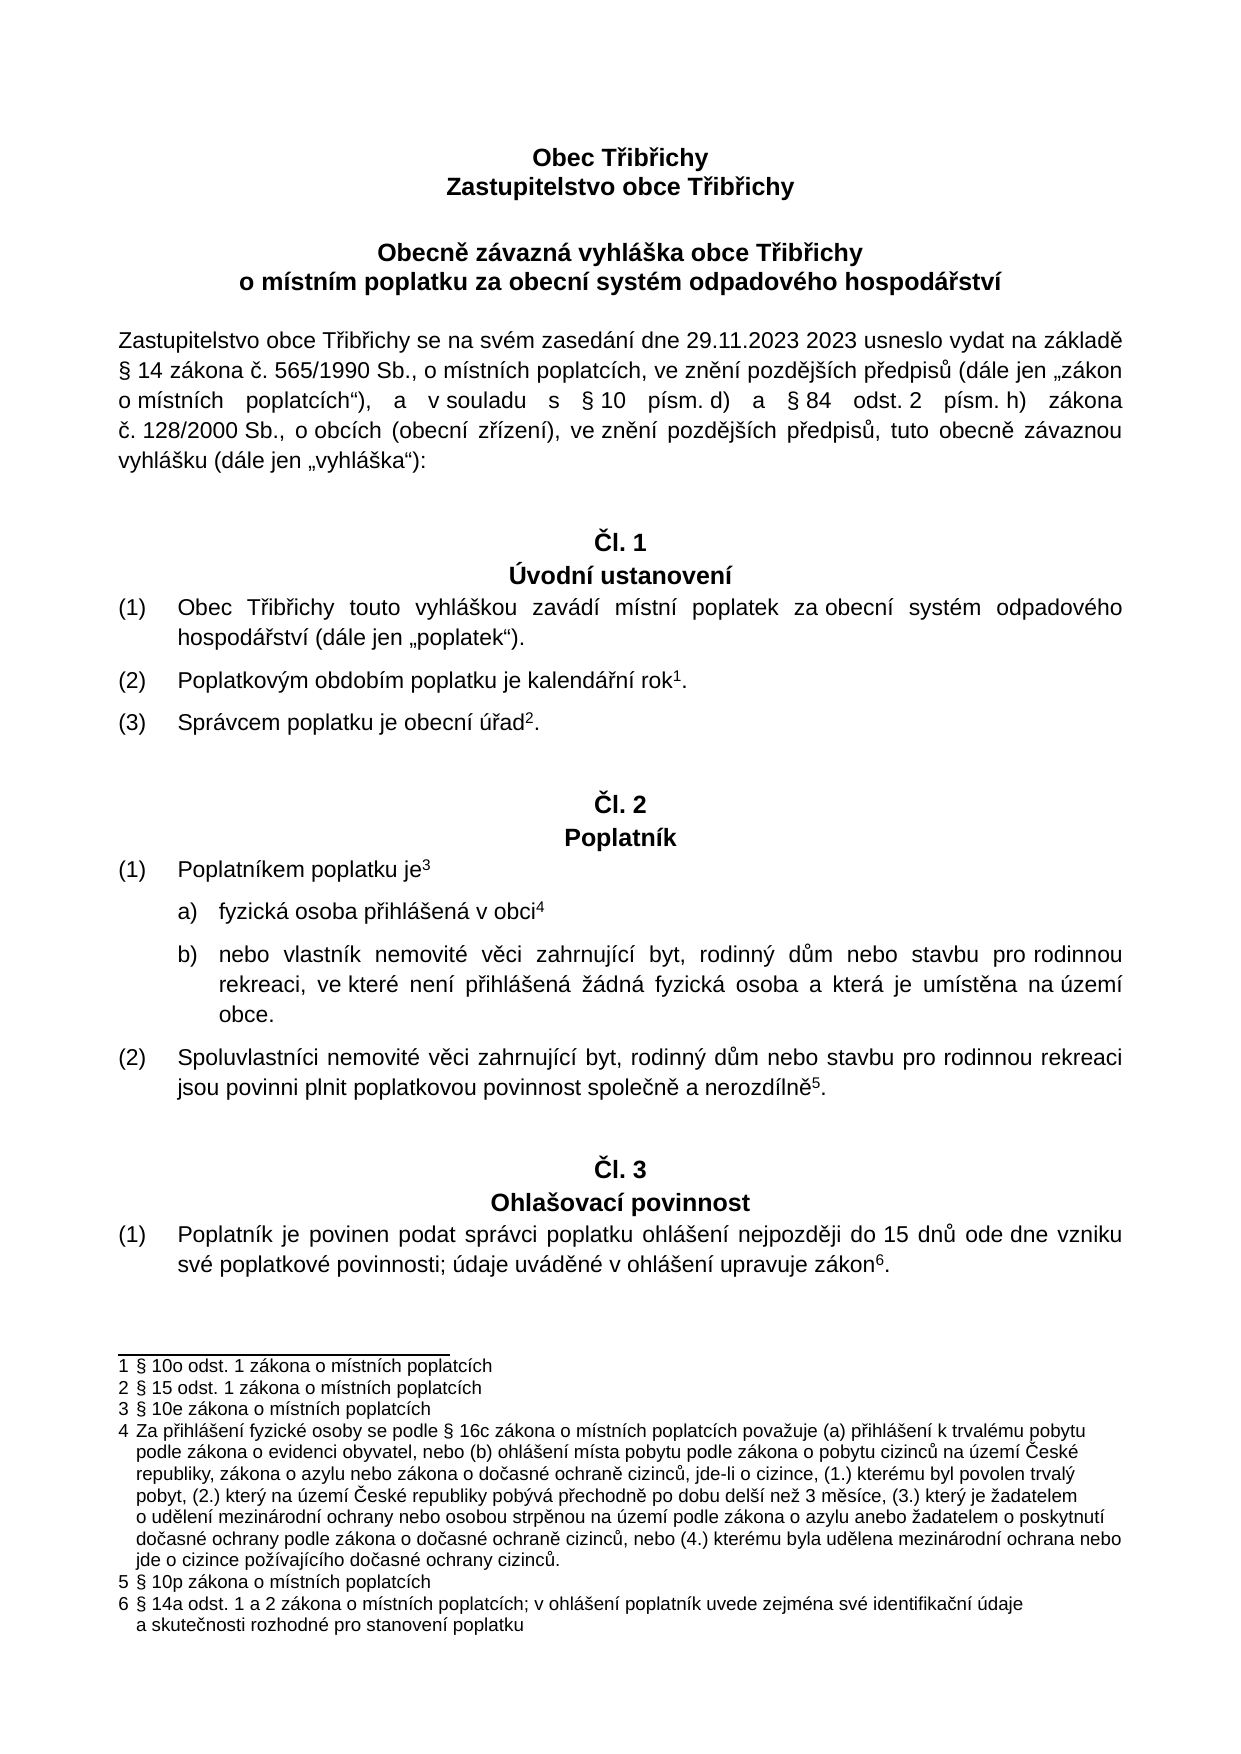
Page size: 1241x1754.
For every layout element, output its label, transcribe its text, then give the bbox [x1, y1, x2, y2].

text Zastupitelstvo obce Třibřichy se na svém zasedání dne 29.11.2023 2023 usneslo vydat na základě § 14 zákona č. 565/1990 Sb., o místních poplatcích, ve znění pozdějších předpisů (dále jen „zákon o místních poplatcích“), a v souladu s § 10 písm. d) a § 84 odst. 2 písm. h) zákona č. 128/2000 Sb., o obcích (obecní zřízení), ve znění pozdějších předpisů, tuto obecně závaznou vyhlášku (dále jen „vyhláška“): [118, 327, 1122, 474]
title Obec Třibřichy Zastupitelstvo obce Třibřichy [118, 143, 1122, 201]
list Poplatkovým obdobím poplatku je kalendářní rok. [118, 667, 1122, 693]
subtitle Čl. 1 Úvodní ustanovení [118, 528, 1122, 589]
list § 10e zákona o místních poplatcích [118, 1398, 1122, 1420]
list fyzická osoba přihlášená v obci [177, 898, 1122, 925]
list nebo vlastník nemovité věci zahrnující byt, rodinný dům nebo stavbu pro rodinnou rekreaci, ve které není přihlášená žádná fyzická osoba a která je umístěna na území obce. [177, 941, 1122, 1028]
list Obec Třibřichy touto vyhláškou zavádí místní poplatek za obecní systém odpadového hospodářství (dále jen „poplatek“). [118, 594, 1122, 650]
list § 14a odst. 1 a 2 zákona o místních poplatcích; v ohlášení poplatník uvede zejména své identifikační údaje a skutečnosti rozhodné pro stanovení poplatku [118, 1592, 1122, 1635]
subtitle Čl. 3 Ohlašovací povinnost [118, 1154, 1122, 1216]
subtitle Obecně závazná vyhláška obce Třibřichy o místním poplatku za obecní systém odpadového hospodářství [118, 238, 1122, 295]
list § 10o odst. 1 zákona o místních poplatcích [118, 1355, 1122, 1377]
list § 10p zákona o místních poplatcích [118, 1571, 1122, 1592]
list Spoluvlastníci nemovité věci zahrnující byt, rodinný dům nebo stavbu pro rodinnou rekreaci jsou povinni plnit poplatkovou povinnost společně a nerozdílně. [118, 1044, 1122, 1101]
list Za přihlášení fyzické osoby se podle § 16c zákona o místních poplatcích považuje (a) přihlášení k trvalému pobytu podle zákona o evidenci obyvatel, nebo (b) ohlášení místa pobytu podle zákona o pobytu cizinců na území České republiky, zákona o azylu nebo zákona o dočasné ochraně cizinců, jde-li o cizince, (1.) kterému byl povolen trvalý pobyt, (2.) který na území České republiky pobývá přechodně po dobu delší než 3 měsíce, (3.) který je žadatelem o udělení mezinárodní ochrany nebo osobou strpěnou na území podle zákona o azylu anebo žadatelem o poskytnutí dočasné ochrany podle zákona o dočasné ochraně cizinců, nebo (4.) kterému byla udělena mezinárodní ochrana nebo jde o cizince požívajícího dočasné ochrany cizinců. [118, 1420, 1122, 1571]
list Správcem poplatku je obecní úřad. [118, 709, 1122, 736]
list Poplatník je povinen podat správci poplatku ohlášení nejpozději do 15 dnů ode dne vzniku své poplatkové povinnosti; údaje uváděné v ohlášení upravuje zákon. [118, 1221, 1122, 1277]
list § 15 odst. 1 zákona o místních poplatcích [118, 1377, 1122, 1398]
list Poplatníkem poplatku je [118, 856, 1122, 882]
subtitle Čl. 2 Poplatník [118, 789, 1122, 851]
